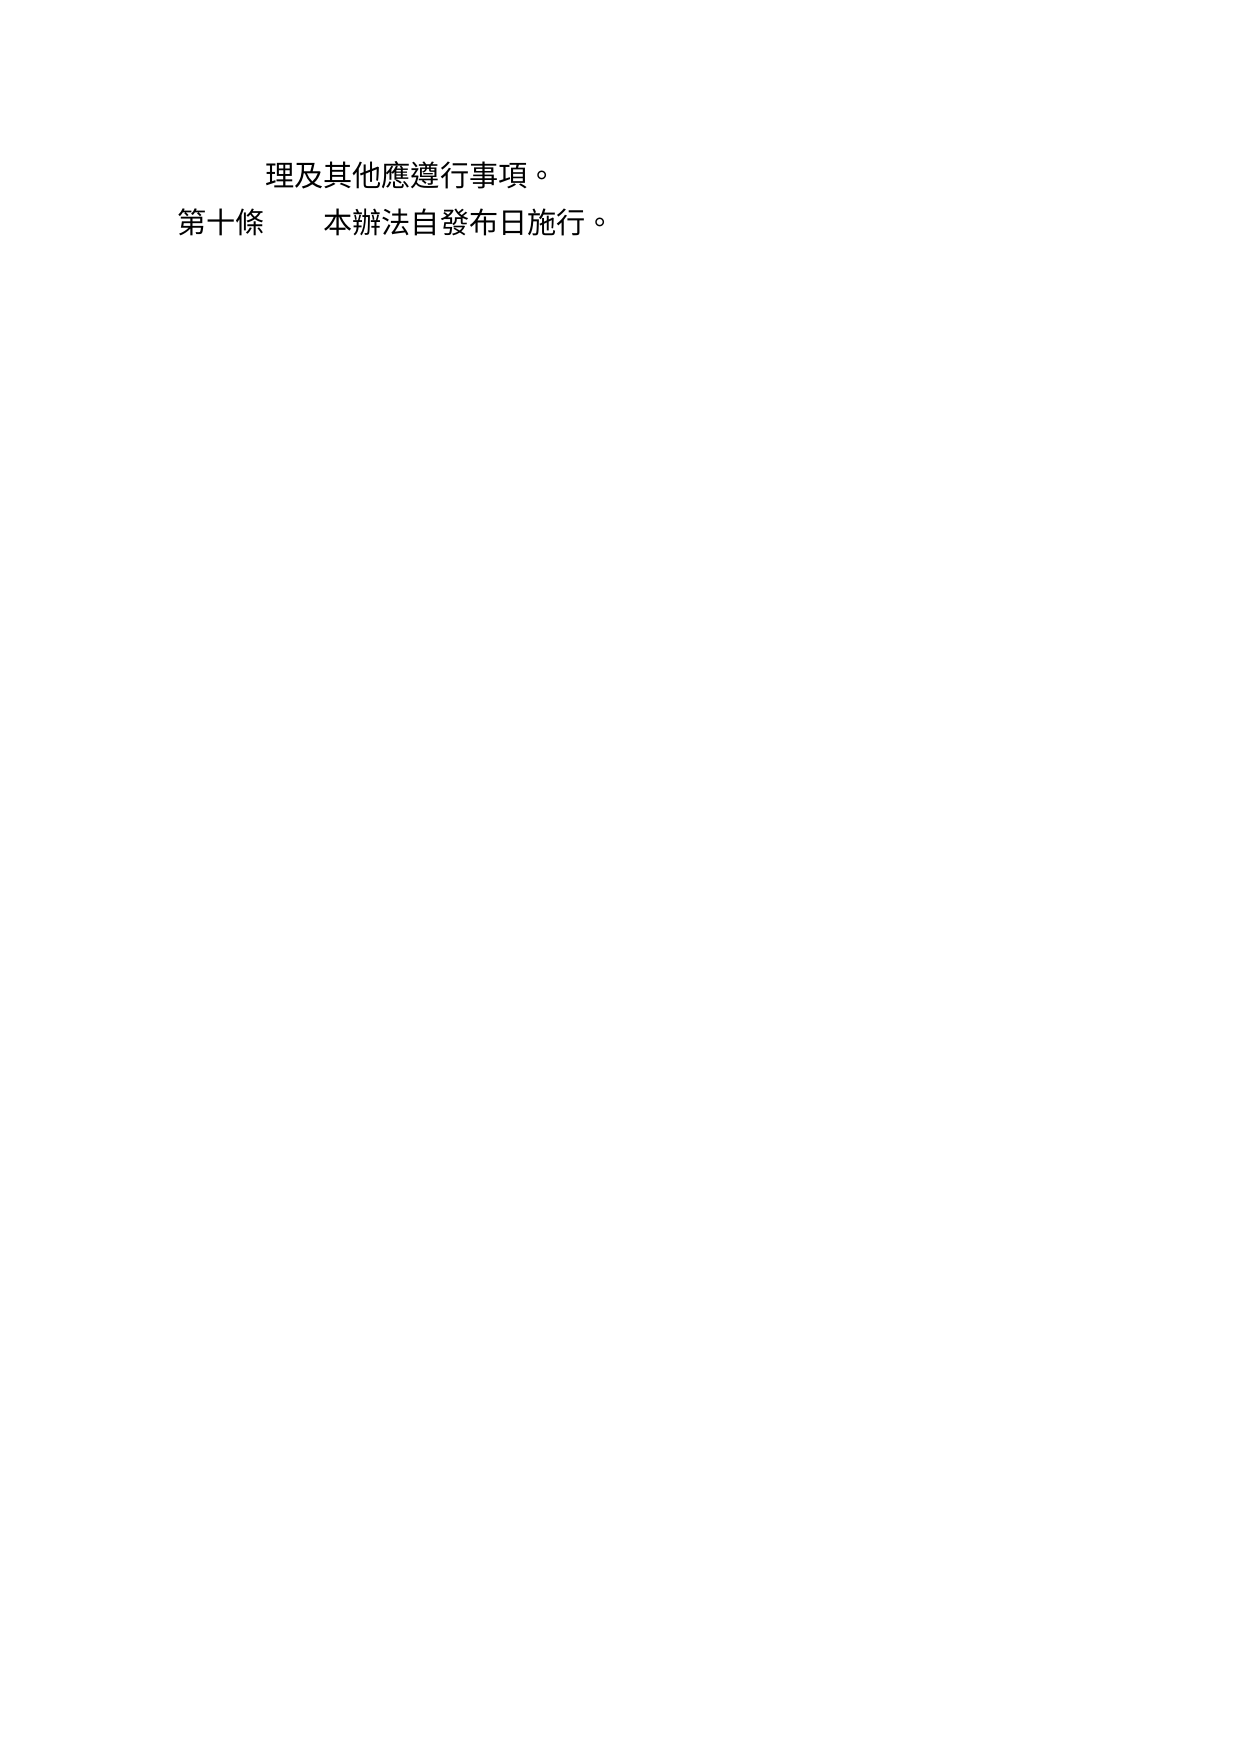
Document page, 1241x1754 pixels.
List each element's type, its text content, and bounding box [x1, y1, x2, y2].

text 第十條□□本辦法自發布日施行。 [177, 196, 1092, 243]
text 理及其他應遵行事項。 [265, 148, 1092, 196]
